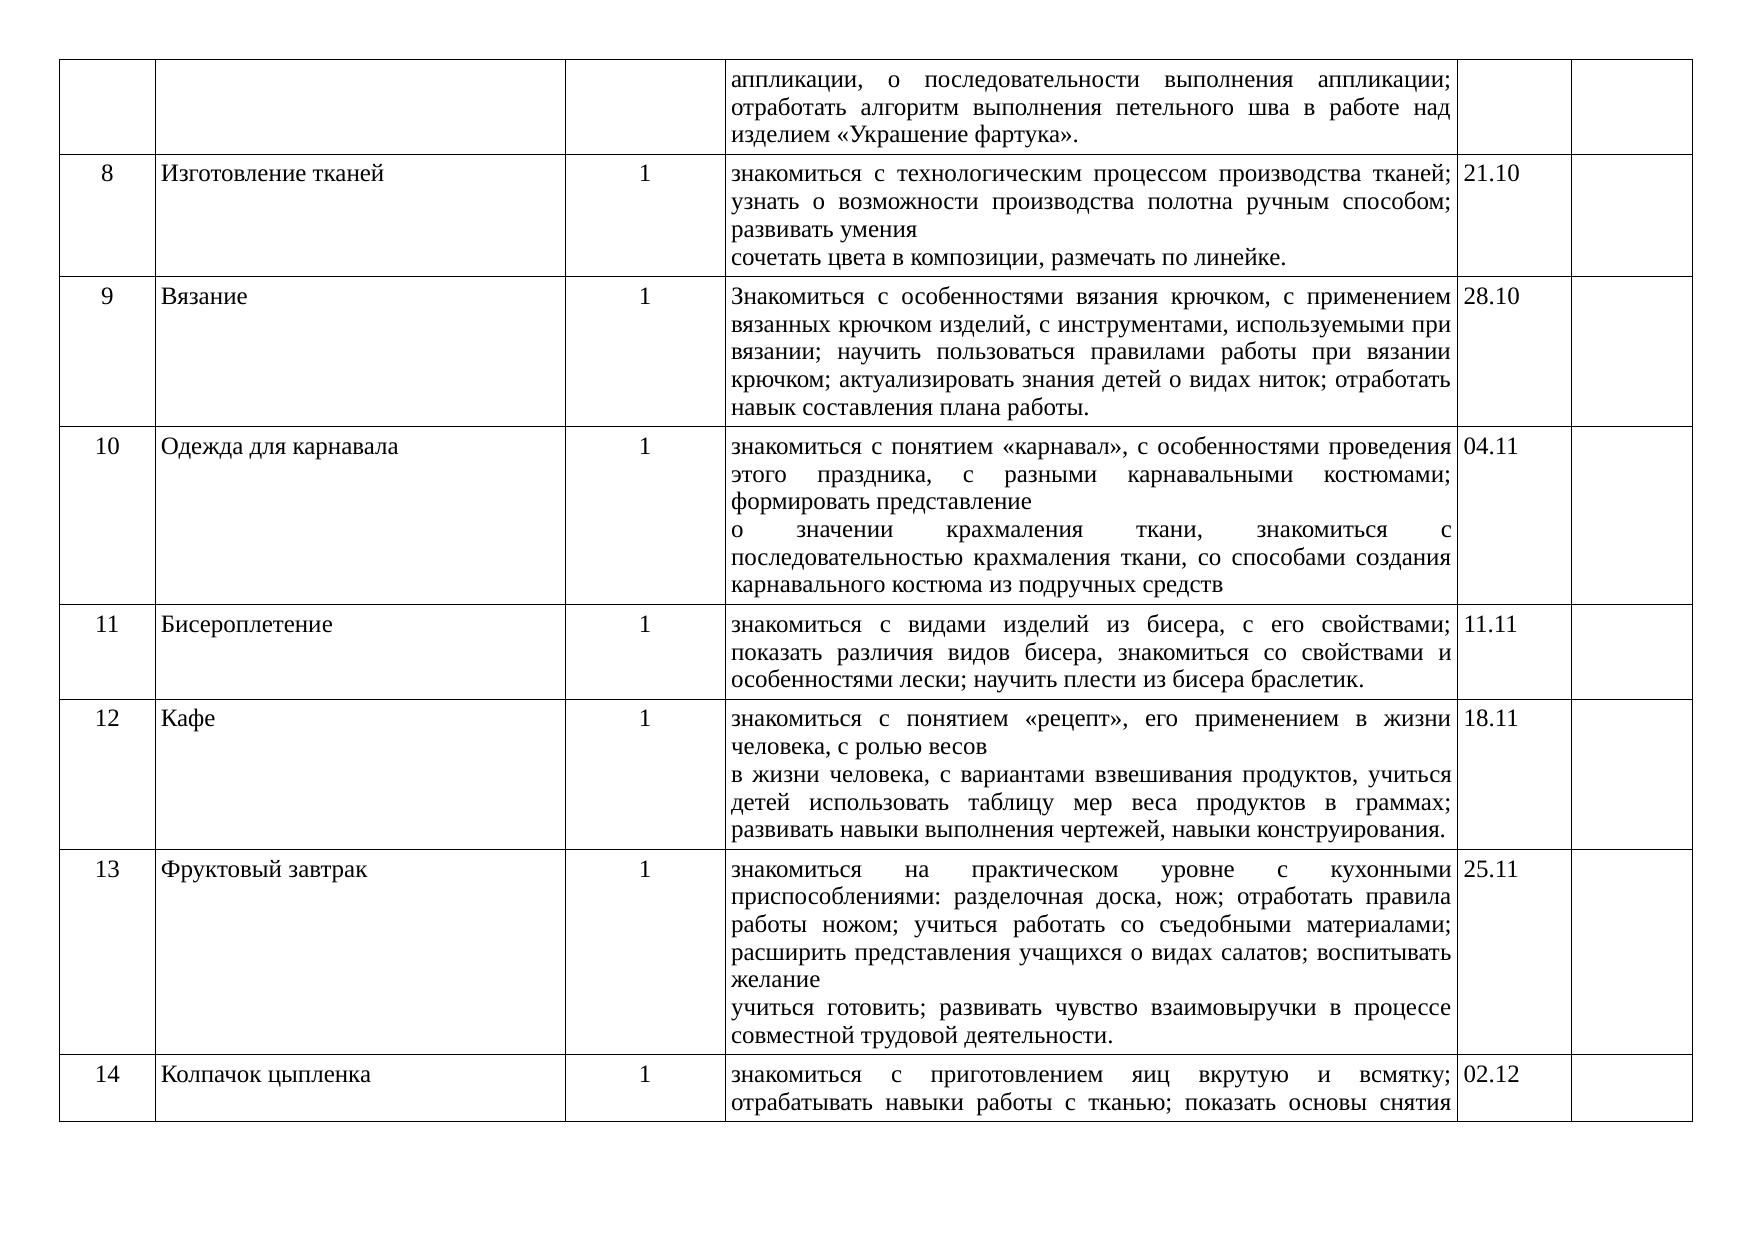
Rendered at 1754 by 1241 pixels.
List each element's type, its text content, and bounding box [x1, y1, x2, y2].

table_cell 02.12 [1458, 1055, 1571, 1121]
table_cell 28.10 [1458, 277, 1571, 426]
table_cell 1 [566, 427, 725, 604]
table_cell 21.10 [1458, 155, 1571, 276]
table_cell 11 [60, 605, 155, 699]
table_cell [1572, 277, 1692, 426]
table_cell [1572, 60, 1692, 154]
table_cell Фруктовый завтрак [156, 850, 565, 1054]
table_cell 14 [60, 1055, 155, 1121]
table_cell [1572, 1055, 1692, 1121]
table_cell 1 [566, 277, 725, 426]
table_cell 1 [566, 605, 725, 699]
table_cell [1572, 700, 1692, 849]
table_cell 1 [566, 1055, 725, 1121]
table_cell 10 [60, 427, 155, 604]
table_cell 11.11 [1458, 605, 1571, 699]
table_cell Колпачок цыпленка [156, 1055, 565, 1121]
table_cell [1572, 605, 1692, 699]
table_cell [1458, 60, 1571, 154]
table_cell [156, 60, 565, 154]
table_cell Одежда для карнавала [156, 427, 565, 604]
table_cell Знакомиться с особенностями вязания крючком, с применением вязанных крючком изделий, с инструментами, используемыми при вязании; научить пользоваться правилами работы при вязании крючком; актуализировать знания детей о видах ниток; отработать навык составления плана работы. [726, 277, 1457, 426]
table_cell знакомиться с понятием «карнавал», с особенностями проведения этого праздника, с разными карнавальными костюмами; формировать представление о значении крахмаления ткани, знакомиться с последовательностью крахмаления ткани, со способами создания карнавального костюма из подручных средств [726, 427, 1457, 604]
table_cell 04.11 [1458, 427, 1571, 604]
table_cell [1572, 155, 1692, 276]
table_cell аппликации, о последовательности выполнения аппликации; отработать алгоритм выполнения петельного шва в работе над изделием «Украшение фартука». [726, 60, 1457, 154]
table_cell 9 [60, 277, 155, 426]
table_cell Кафе [156, 700, 565, 849]
table_cell 1 [566, 850, 725, 1054]
table_cell [1572, 427, 1692, 604]
table_cell 18.11 [1458, 700, 1571, 849]
table_cell 25.11 [1458, 850, 1571, 1054]
table_cell знакомиться с видами изделий из бисера, с его свойствами; показать различия видов бисера, знакомиться со свойствами и особенностями лески; научить плести из бисера браслетик. [726, 605, 1457, 699]
table_cell [566, 60, 725, 154]
table_cell знакомиться на практическом уровне с кухонными приспособлениями: разделочная доска, нож; отработать правила работы ножом; учиться работать со съедобными материалами; расширить представления учащихся о видах салатов; воспитывать желание учиться готовить; развивать чувство взаимовыручки в процессе совместной трудовой деятельности. [726, 850, 1457, 1054]
table_cell Изготовление тканей [156, 155, 565, 276]
table_cell знакомиться с приготовлением яиц вкрутую и всмятку; отрабатывать навыки работы с тканью; показать основы снятия [726, 1055, 1457, 1121]
table_cell 13 [60, 850, 155, 1054]
table_cell Бисероплетение [156, 605, 565, 699]
table_cell знакомиться с технологическим процессом производства тканей; узнать о возможности производства полотна ручным способом; развивать умения сочетать цвета в композиции, размечать по линейке. [726, 155, 1457, 276]
table_cell [1572, 850, 1692, 1054]
table_cell 1 [566, 155, 725, 276]
table_cell [60, 60, 155, 154]
table_cell знакомиться с понятием «рецепт», его применением в жизни человека, с ролью весов в жизни человека, с вариантами взвешивания продуктов, учиться детей использовать таблицу мер веса продуктов в граммах; развивать навыки выполнения чертежей, навыки конструирования. [726, 700, 1457, 849]
table_cell 8 [60, 155, 155, 276]
table_cell 12 [60, 700, 155, 849]
table_cell 1 [566, 700, 725, 849]
table_cell Вязание [156, 277, 565, 426]
